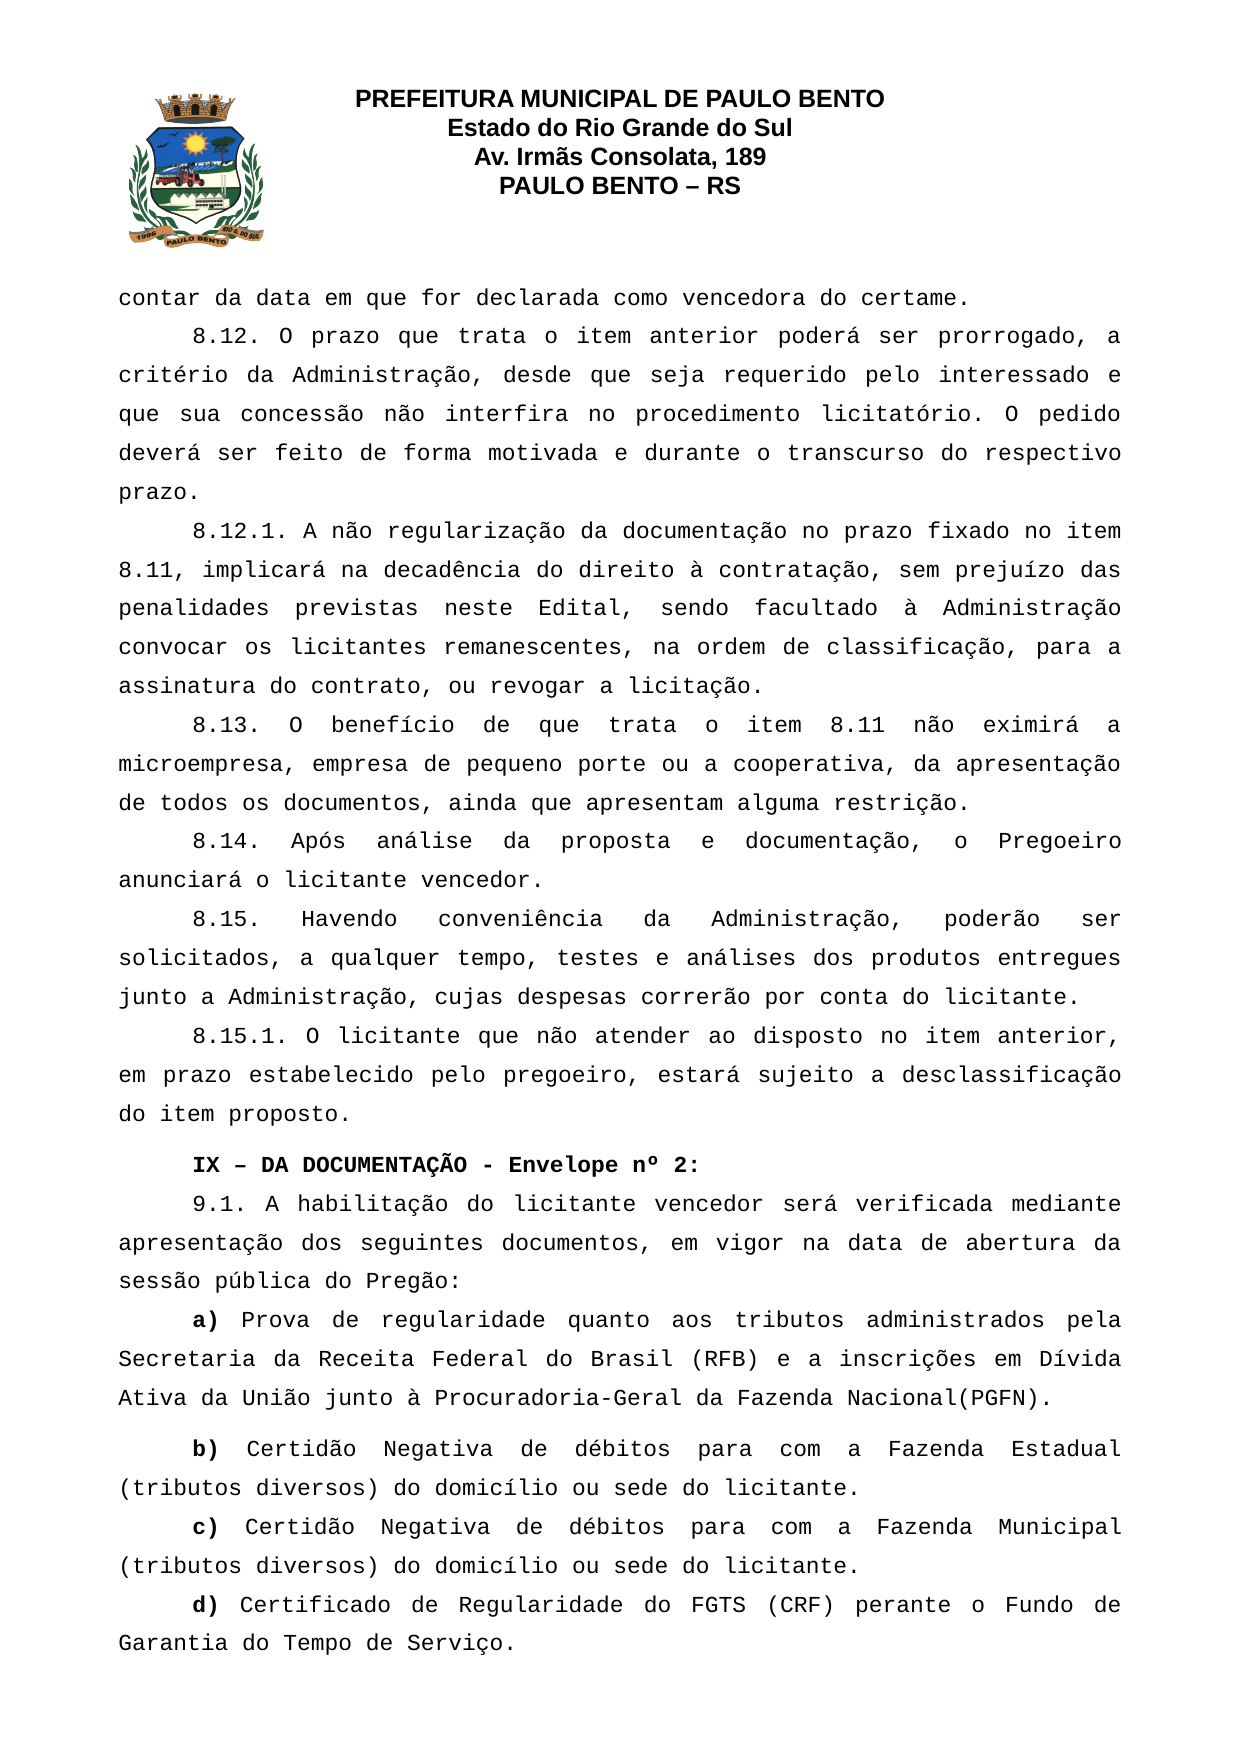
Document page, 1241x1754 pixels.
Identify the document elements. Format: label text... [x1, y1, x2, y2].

text 8.12.1. A não regularização da documentação no prazo fixado no item 8.11, implicará na decadência do direito à contratação, sem prejuízo das penalidades previstas neste Edital, sendo facultado à Administração convocar os licitantes remanescentes, na ordem de classificação, para a assinatura do contrato, ou revogar a licitação. [118, 519, 1122, 700]
text b) Certidão Negativa de débitos para com a Fazenda Estadual (tributos diversos) do domicílio ou sede do licitante. [118, 1437, 1122, 1502]
text 8.14. Após análise da proposta e documentação, o Pregoeiro anunciará o licitante vencedor. [118, 830, 1122, 895]
text a) Prova de regularidade quanto aos tributos administrados pela Secretaria da Receita Federal do Brasil (RFB) e a inscrições em Dívida Ativa da União junto à Procuradoria-Geral da Fazenda Nacional(PGFN). [118, 1308, 1122, 1412]
text IX – DA DOCUMENTAÇÃO - Envelope nº 2: [118, 1153, 1122, 1179]
text d) Certificado de Regularidade do FGTS (CRF) perante o Fundo de Garantia do Tempo de Serviço. [118, 1593, 1122, 1658]
text 8.13. O benefício de que trata o item 8.11 não eximirá a microempresa, empresa de pequeno porte ou a cooperativa, da apresentação de todos os documentos, ainda que apresentam alguma restrição. [118, 713, 1122, 817]
picture [128, 92, 264, 248]
text 8.15.1. O licitante que não atender ao disposto no item anterior, em prazo estabelecido pelo pregoeiro, estará sujeito a desclassificação do item proposto. [118, 1024, 1122, 1128]
text 8.12. O prazo que trata o item anterior poderá ser prorrogado, a critério da Administração, desde que seja requerido pelo interessado e que sua concessão não interfira no procedimento licitatório. O pedido deverá ser feito de forma motivada e durante o transcurso do respectivo prazo. [118, 325, 1122, 506]
text 9.1. A habilitação do licitante vencedor será verificada mediante apresentação dos seguintes documentos, em vigor na data de abertura da sessão pública do Pregão: [118, 1192, 1122, 1296]
text contar da data em que for declarada como vencedora do certame. [118, 286, 1122, 312]
text 8.15. Havendo conveniência da Administração, poderão ser solicitados, a qualquer tempo, testes e análises dos produtos entregues junto a Administração, cujas despesas correrão por conta do licitante. [118, 908, 1122, 1011]
text c) Certidão Negativa de débitos para com a Fazenda Municipal (tributos diversos) do domicílio ou sede do licitante. [118, 1515, 1122, 1580]
